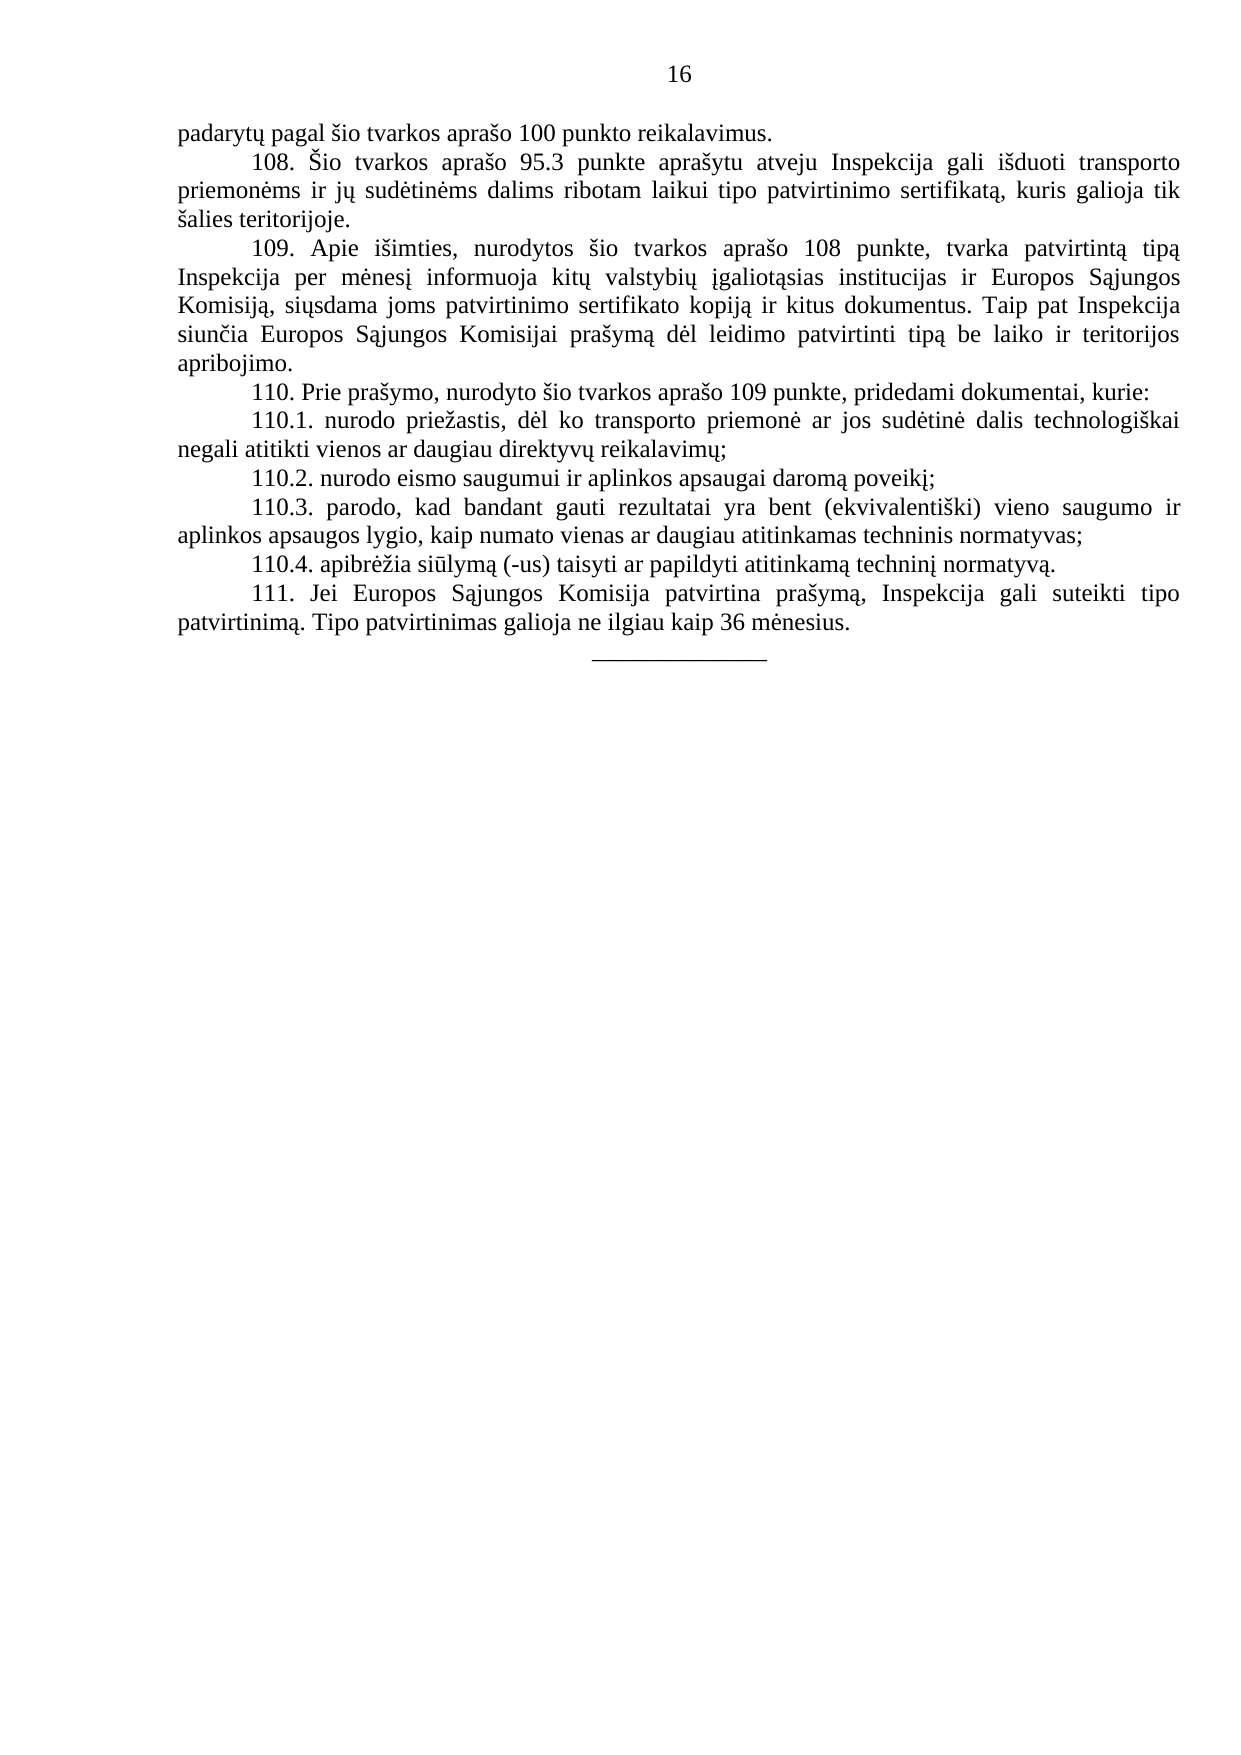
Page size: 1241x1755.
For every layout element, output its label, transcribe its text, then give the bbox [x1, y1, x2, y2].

text 111. Jei Europos Sąjungos Komisija patvirtina prašymą, Inspekcija gali suteikti tipo patvirtinimą. Tipo patvirtinimas galioja ne ilgiau kaip 36 mėnesius. [177, 578, 1181, 636]
text 110. Prie prašymo, nurodyto šio tvarkos aprašo 109 punkte, pridedami dokumentai, kurie: [177, 377, 1181, 406]
text 108. Šio tvarkos aprašo 95.3 punkte aprašytu atveju Inspekcija gali išduoti transporto priemonėms ir jų sudėtinėms dalims ribotam laikui tipo patvirtinimo sertifikatą, kuris galioja tik šalies teritorijoje. [177, 147, 1181, 233]
text 109. Apie išimties, nurodytos šio tvarkos aprašo 108 punkte, tvarka patvirtintą tipą Inspekcija per mėnesį informuoja kitų valstybių įgaliotąsias institucijas ir Europos Sąjungos Komisiją, siųsdama joms patvirtinimo sertifikato kopiją ir kitus dokumentus. Taip pat Inspekcija siunčia Europos Sąjungos Komisijai prašymą dėl leidimo patvirtinti tipą be laiko ir teritorijos apribojimo. [177, 233, 1181, 377]
text 110.4. apibrėžia siūlymą (-us) taisyti ar papildyti atitinkamą techninį normatyvą. [177, 549, 1181, 578]
text 110.3. parodo, kad bandant gauti rezultatai yra bent (ekvivalentiški) vieno saugumo ir aplinkos apsaugos lygio, kaip numato vienas ar daugiau atitinkamas techninis normatyvas; [177, 492, 1181, 549]
text ______________ [177, 636, 1181, 664]
text padarytų pagal šio tvarkos aprašo 100 punkto reikalavimus. [177, 118, 1181, 147]
text 110.2. nurodo eismo saugumui ir aplinkos apsaugai daromą poveikį; [177, 463, 1181, 492]
text 110.1. nurodo priežastis, dėl ko transporto priemonė ar jos sudėtinė dalis technologiškai negali atitikti vienos ar daugiau direktyvų reikalavimų; [177, 406, 1181, 463]
